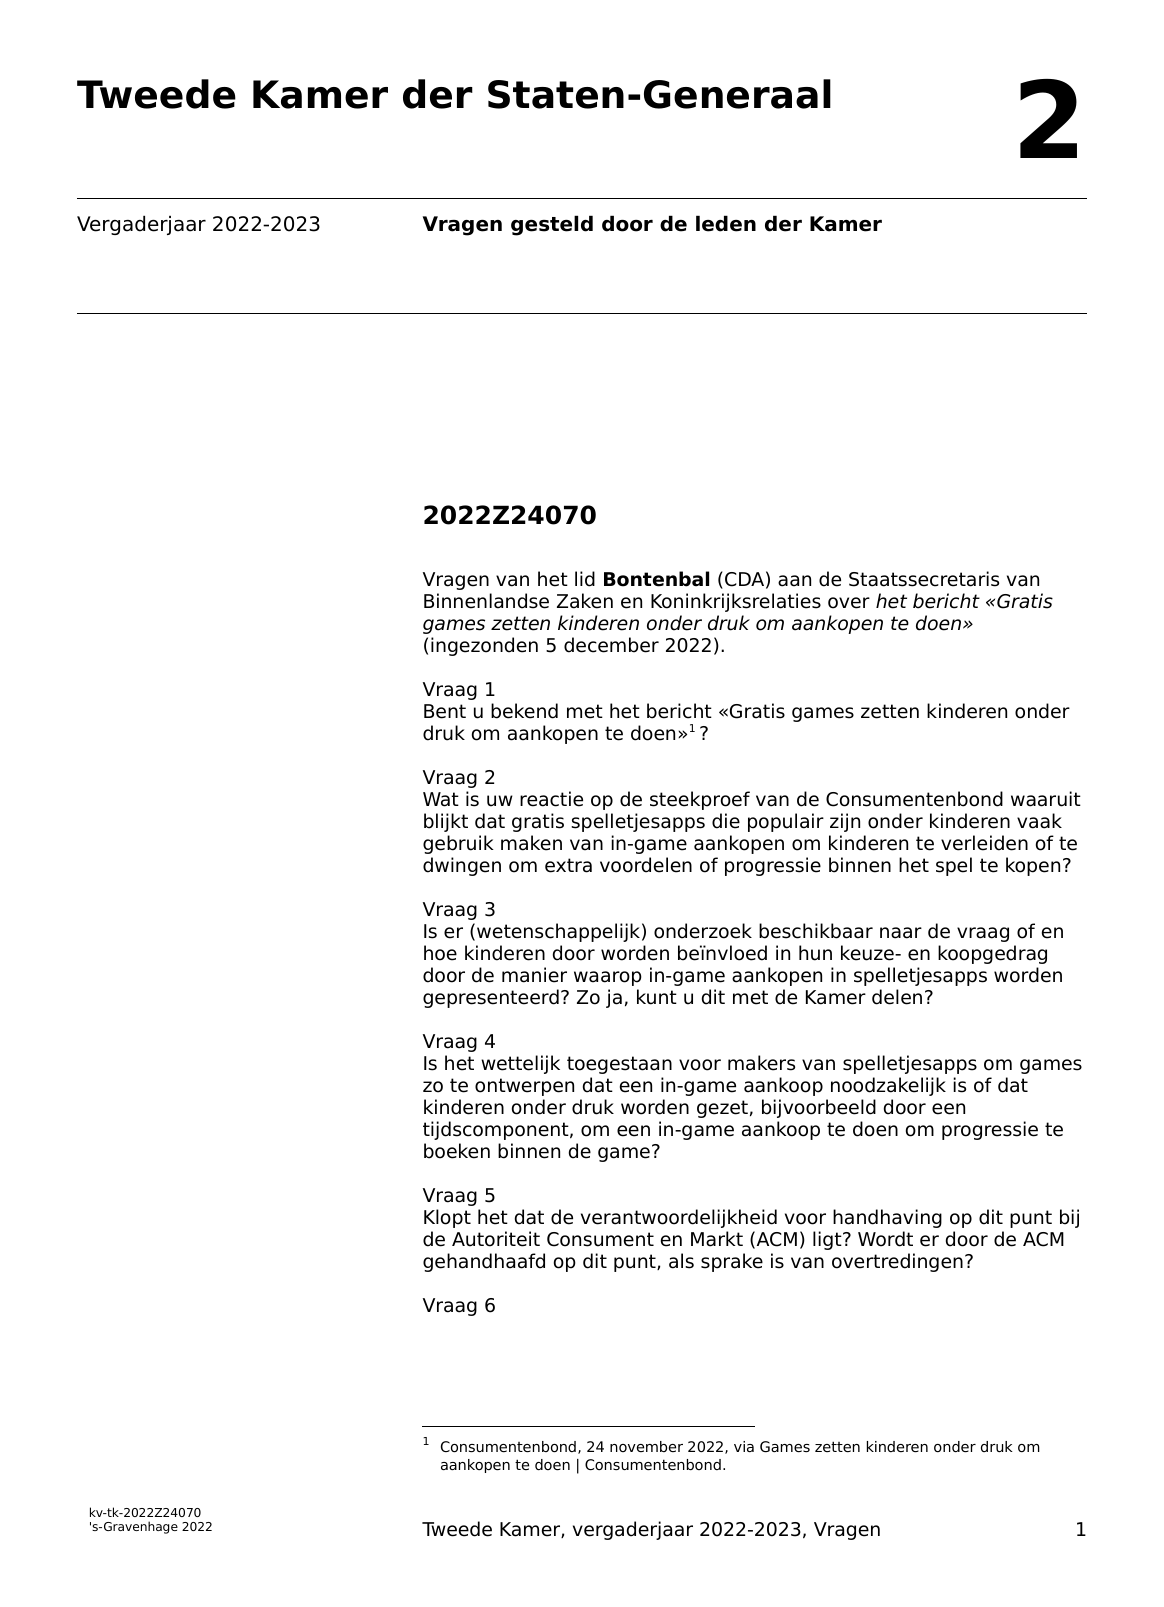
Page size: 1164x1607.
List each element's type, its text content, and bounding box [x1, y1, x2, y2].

table_header Tweede Kamer der Staten-Generaal [77, 59, 886, 198]
text kv-tk-2022Z24070 [88, 1506, 323, 1520]
text Consumentenbond, 24 november 2022, via Games zetten kinderen onder druk om aankopen te doen | Consumentenbond. [422, 1435, 1087, 1474]
table_cell Vergaderjaar 2022-2023 [77, 199, 422, 313]
table_cell Vragen gesteld door de leden der Kamer [422, 199, 1087, 313]
text Vraag 6 [422, 1295, 1087, 1317]
table_header 2 [886, 59, 1087, 198]
text Vraag 5 [422, 1185, 1087, 1207]
text Vraag 4 [422, 1031, 1087, 1053]
text Vraag 1 [422, 679, 1087, 701]
text 2022Z24070 [422, 501, 1087, 531]
text Wat is uw reactie op de steekproef van de Consumentenbond waaruit blijkt dat gratis spelletjesapps die populair zijn onder kinderen vaak gebruik maken van in-game aankopen om kinderen te verleiden of te dwingen om extra voordelen of progressie binnen het spel te kopen? [422, 789, 1087, 877]
text Klopt het dat de verantwoordelijkheid voor handhaving op dit punt bij de Autoriteit Consument en Markt (ACM) ligt? Wordt er door de ACM gehandhaafd op dit punt, als sprake is van overtredingen? [422, 1207, 1087, 1273]
text Vraag 3 [422, 899, 1087, 921]
text Is het wettelijk toegestaan voor makers van spelletjesapps om games zo te ontwerpen dat een in-game aankoop noodzakelijk is of dat kinderen onder druk worden gezet, bijvoorbeeld door een tijdscomponent, om een in-game aankoop te doen om progressie te boeken binnen de game? [422, 1053, 1087, 1163]
text Vraag 2 [422, 767, 1087, 789]
text 's-Gravenhage 2022 [88, 1520, 323, 1534]
text Bent u bekend met het bericht «Gratis games zetten kinderen onder druk om aankopen te doen»? [422, 701, 1087, 745]
text Is er (wetenschappelijk) onderzoek beschikbaar naar de vraag of en hoe kinderen door worden beïnvloed in hun keuze- en koopgedrag door de manier waarop in-game aankopen in spelletjesapps worden gepresenteerd? Zo ja, kunt u dit met de Kamer delen? [422, 921, 1087, 1009]
text Vragen van het lid Bontenbal (CDA) aan de Staatssecretaris van Binnenlandse Zaken en Koninkrijksrelaties over het bericht «Gratis games zetten kinderen onder druk om aankopen te doen» (ingezonden 5 december 2022). [422, 569, 1087, 657]
